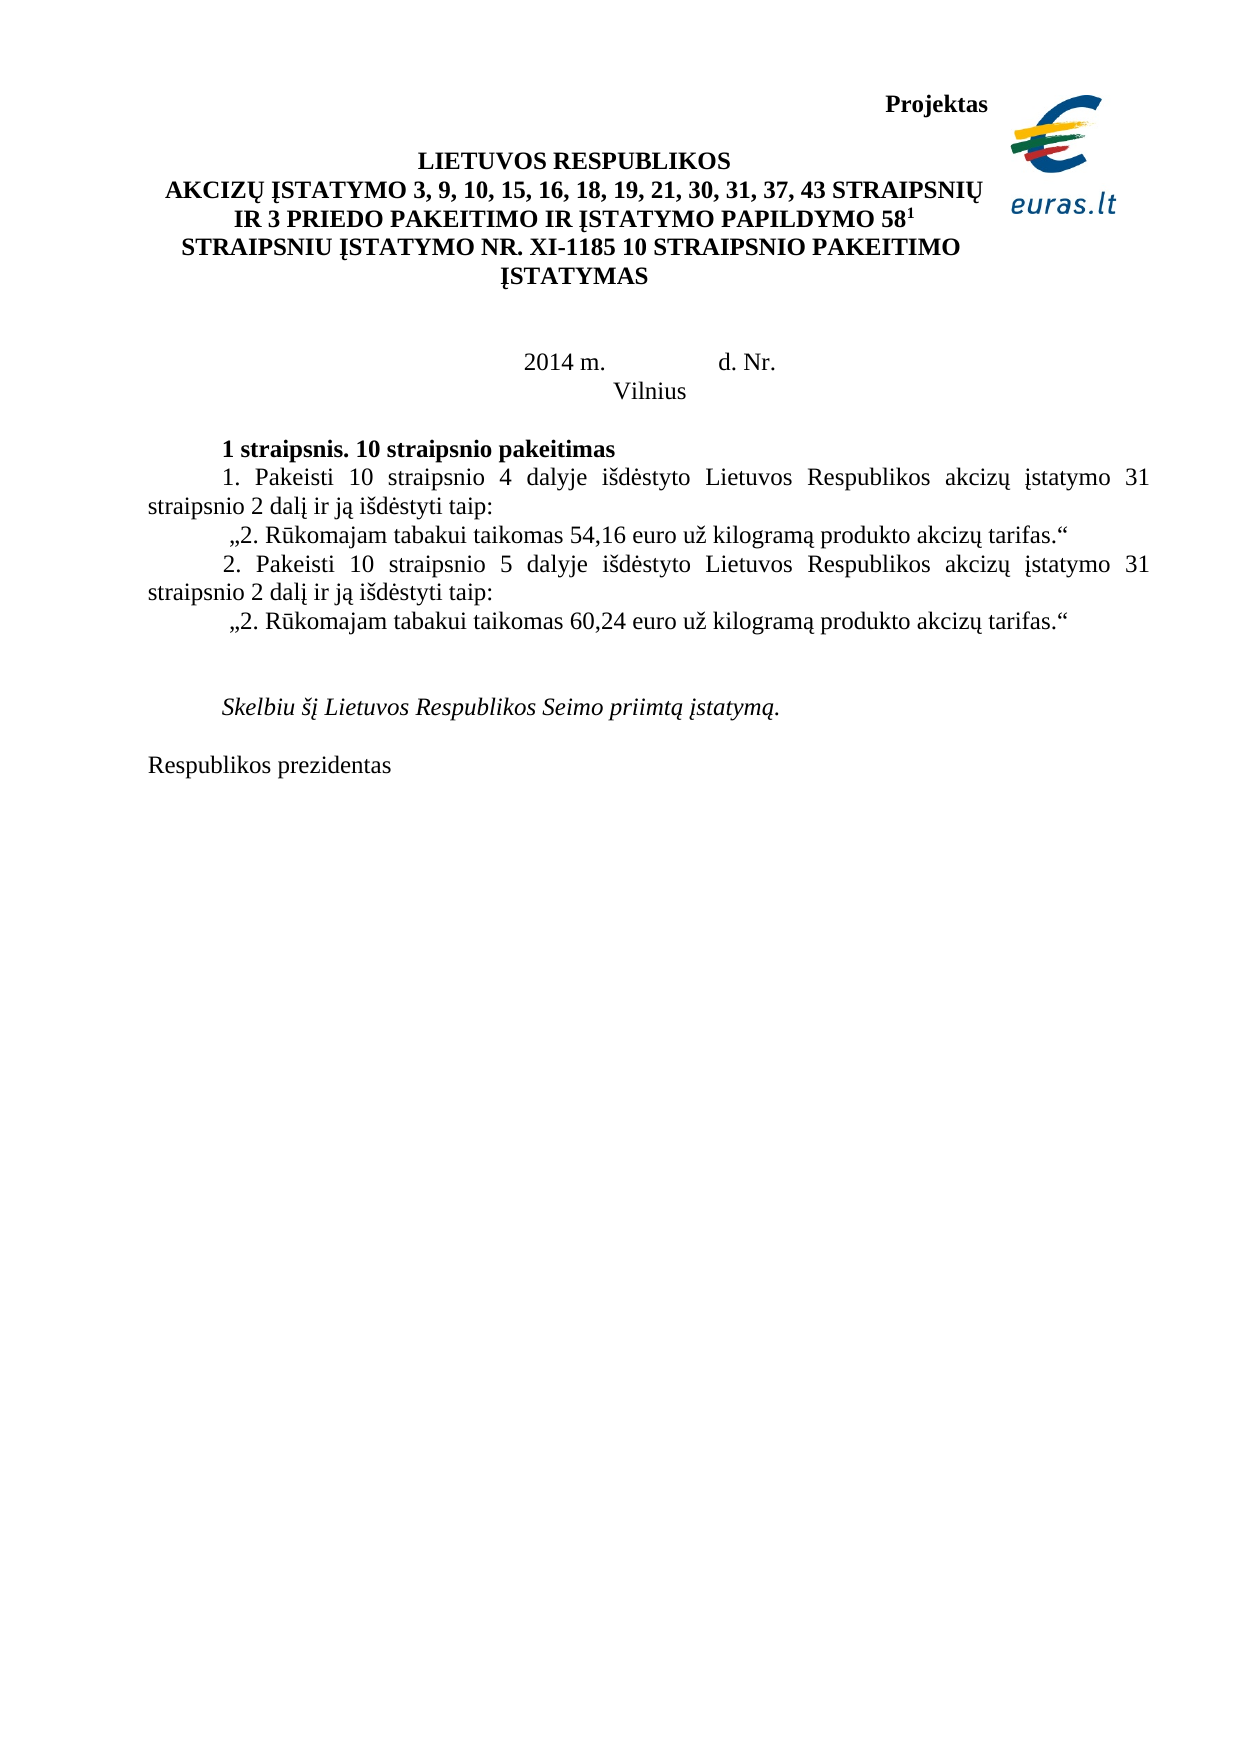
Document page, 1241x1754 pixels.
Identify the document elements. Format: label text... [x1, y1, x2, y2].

text 2. Pakeisti 10 straipsnio 5 dalyje išdėstyto Lietuvos Respublikos akcizų įstatymo 31 straipsnio 2 dalį ir ją išdėstyti taip: [148, 549, 1152, 606]
table_header Projektas LIETUVOS RESPUBLIKOS AKCIZŲ ĮSTATYMO 3, 9, 10, 15, 16, 18, 19, 21, 30, 31, 37, 43 STRAIPSNIŲ IR 3 PRIEDO PAKEITIMO IR ĮSTATYMO PAPILDYMO 581 STRAIPSNIU ĮSTATYMO NR. XI-1185 10 STRAIPSNIO PAKEITIMO ĮSTATYMAS [148, 89, 1001, 319]
text 1 straipsnis. 10 straipsnio pakeitimas [148, 434, 1152, 462]
text „2. Rūkomajam tabakui taikomas 54,16 euro už kilogramą produkto akcizų tarifas.“ [148, 520, 1152, 549]
text „2. Rūkomajam tabakui taikomas 60,24 euro už kilogramą produkto akcizų tarifas.“ [148, 606, 1152, 635]
text 2014 m. d. Nr. [148, 347, 1152, 376]
text Vilnius [148, 376, 1152, 405]
table_header [1001, 89, 1163, 319]
text Skelbiu šį Lietuvos Respublikos Seimo priimtą įstatymą. [148, 692, 1152, 721]
text Respublikos prezidentas [54, 750, 1152, 779]
text 1. Pakeisti 10 straipsnio 4 dalyje išdėstyto Lietuvos Respublikos akcizų įstatymo 31 straipsnio 2 dalį ir ją išdėstyti taip: [148, 462, 1152, 520]
